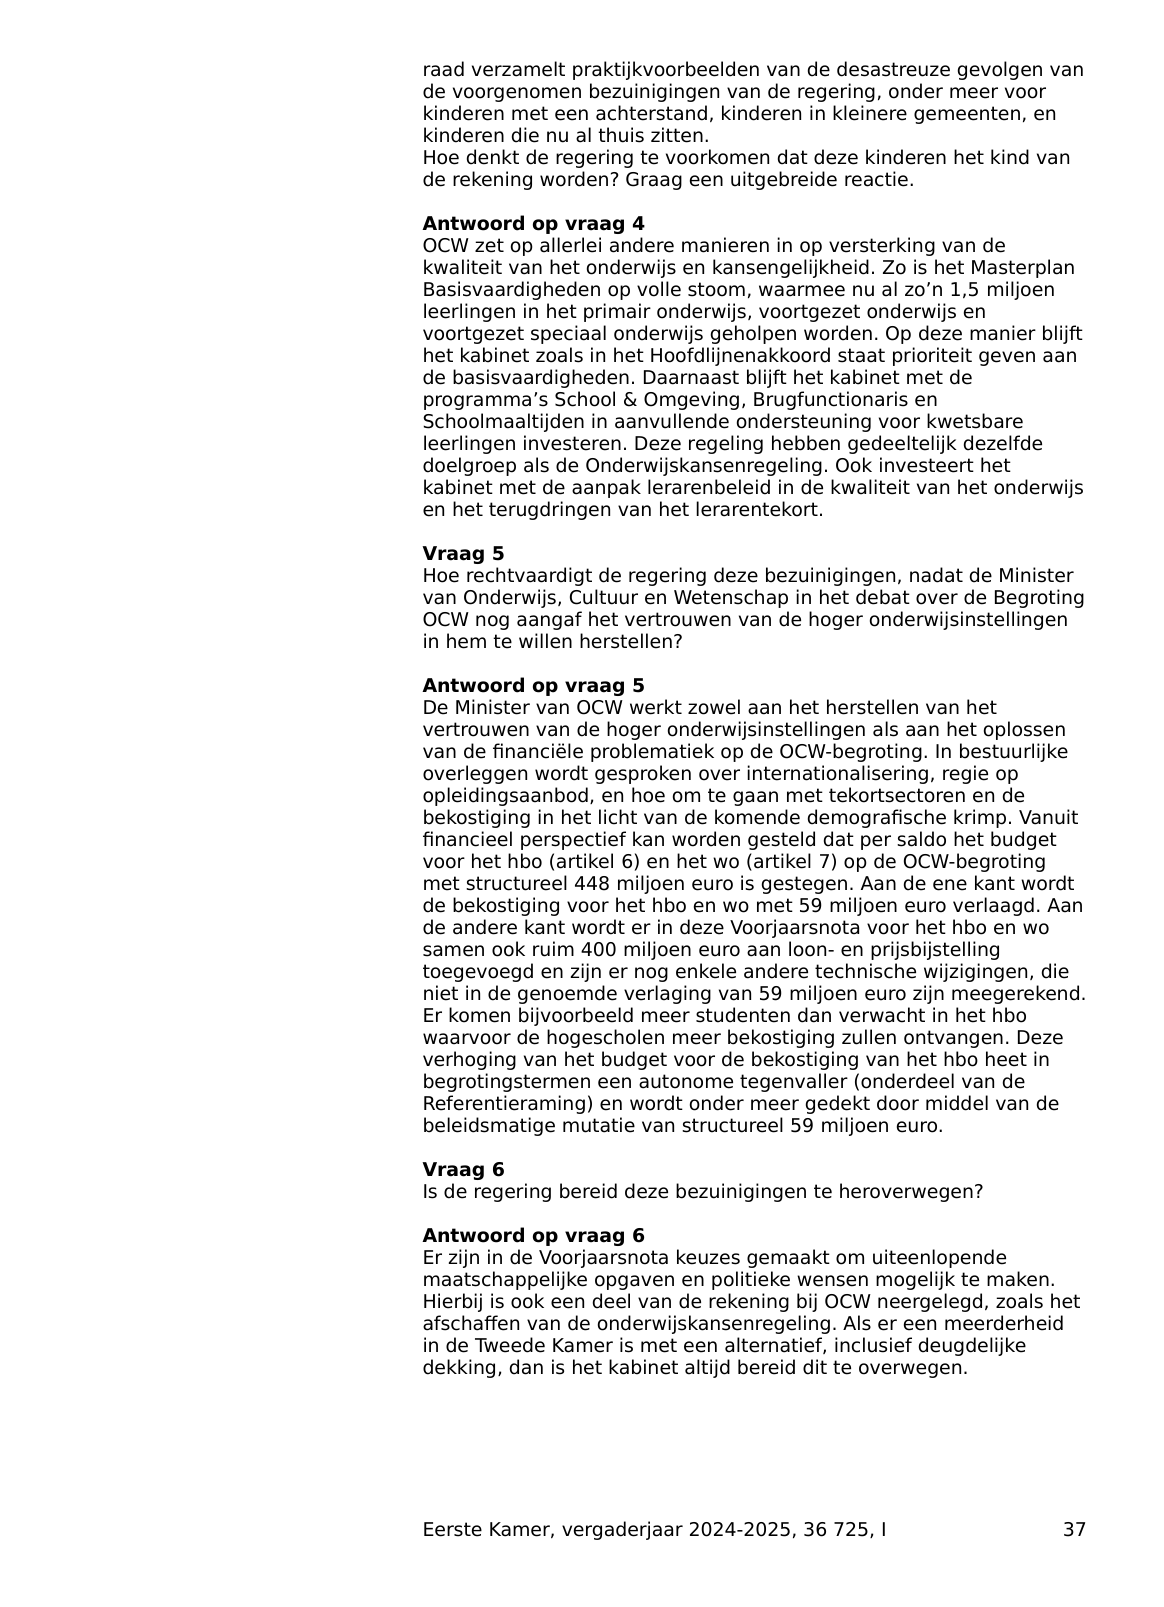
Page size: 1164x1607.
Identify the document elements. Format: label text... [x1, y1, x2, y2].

text Antwoord op vraag 5 [422, 675, 1087, 697]
text Vraag 6 [422, 1159, 1087, 1181]
text Hoe denkt de regering te voorkomen dat deze kinderen het kind van de rekening worden? Graag een uitgebreide reactie. [422, 147, 1087, 191]
text Vraag 5 [422, 543, 1087, 565]
text De Minister van OCW werkt zowel aan het herstellen van het vertrouwen van de hoger onderwijsinstellingen als aan het oplossen van de financiële problematiek op de OCW-begroting. In bestuurlijke overleggen wordt gesproken over internationalisering, regie op opleidingsaanbod, en hoe om te gaan met tekortsectoren en de bekostiging in het licht van de komende demografische krimp. Vanuit financieel perspectief kan worden gesteld dat per saldo het budget voor het hbo (artikel 6) en het wo (artikel 7) op de OCW-begroting met structureel 448 miljoen euro is gestegen. Aan de ene kant wordt de bekostiging voor het hbo en wo met 59 miljoen euro verlaagd. Aan de andere kant wordt er in deze Voorjaarsnota voor het hbo en wo samen ook ruim 400 miljoen euro aan loon- en prijsbijstelling toegevoegd en zijn er nog enkele andere technische wijzigingen, die niet in de genoemde verlaging van 59 miljoen euro zijn meegerekend. Er komen bijvoorbeeld meer studenten dan verwacht in het hbo waarvoor de hogescholen meer bekostiging zullen ontvangen. Deze verhoging van het budget voor de bekostiging van het hbo heet in begrotingstermen een autonome tegenvaller (onderdeel van de Referentieraming) en wordt onder meer gedekt door middel van de beleidsmatige mutatie van structureel 59 miljoen euro. [422, 697, 1087, 1137]
text raad verzamelt praktijkvoorbeelden van de desastreuze gevolgen van de voorgenomen bezuinigingen van de regering, onder meer voor kinderen met een achterstand, kinderen in kleinere gemeenten, en kinderen die nu al thuis zitten. [422, 59, 1087, 147]
text OCW zet op allerlei andere manieren in op versterking van de kwaliteit van het onderwijs en kansengelijkheid. Zo is het Masterplan Basisvaardigheden op volle stoom, waarmee nu al zo’n 1,5 miljoen leerlingen in het primair onderwijs, voortgezet onderwijs en voortgezet speciaal onderwijs geholpen worden. Op deze manier blijft het kabinet zoals in het Hoofdlijnenakkoord staat prioriteit geven aan de basisvaardigheden. Daarnaast blijft het kabinet met de programma’s School & Omgeving, Brugfunctionaris en Schoolmaaltijden in aanvullende ondersteuning voor kwetsbare leerlingen investeren. Deze regeling hebben gedeeltelijk dezelfde doelgroep als de Onderwijskansenregeling. Ook investeert het kabinet met de aanpak lerarenbeleid in de kwaliteit van het onderwijs en het terugdringen van het lerarentekort. [422, 235, 1087, 521]
text Is de regering bereid deze bezuinigingen te heroverwegen? [422, 1181, 1087, 1203]
text Hoe rechtvaardigt de regering deze bezuinigingen, nadat de Minister van Onderwijs, Cultuur en Wetenschap in het debat over de Begroting OCW nog aangaf het vertrouwen van de hoger onderwijsinstellingen in hem te willen herstellen? [422, 565, 1087, 653]
text Antwoord op vraag 4 [422, 213, 1087, 235]
text Antwoord op vraag 6 [422, 1225, 1087, 1247]
text Er zijn in de Voorjaarsnota keuzes gemaakt om uiteenlopende maatschappelijke opgaven en politieke wensen mogelijk te maken. Hierbij is ook een deel van de rekening bij OCW neergelegd, zoals het afschaffen van de onderwijskansenregeling. Als er een meerderheid in de Tweede Kamer is met een alternatief, inclusief deugdelijke dekking, dan is het kabinet altijd bereid dit te overwegen. [422, 1247, 1087, 1379]
